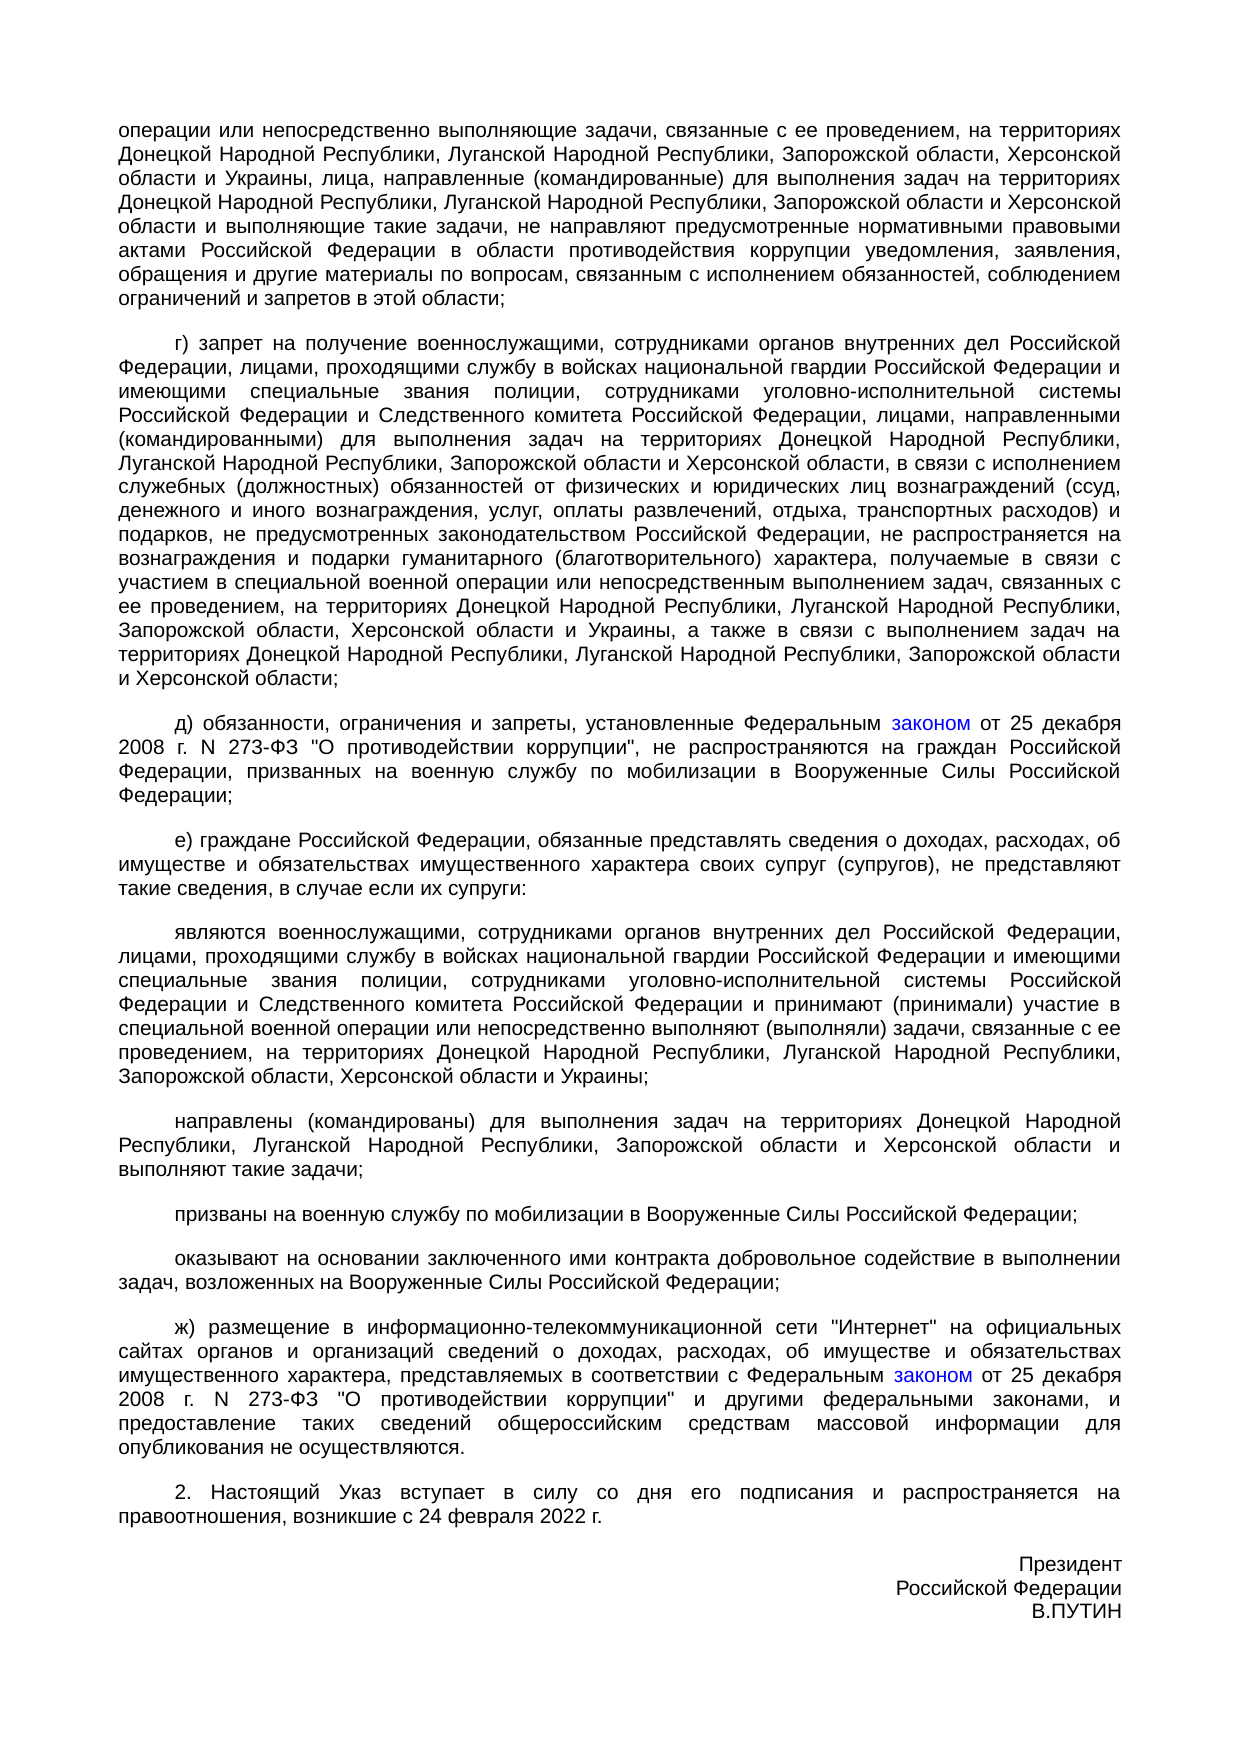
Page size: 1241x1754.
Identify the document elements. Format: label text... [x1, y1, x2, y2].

text д) обязанности, ограничения и запреты, установленные Федеральным законом от 25 декабря 2008 г. N 273-ФЗ "О противодействии коррупции", не распространяются на граждан Российской Федерации, призванных на военную службу по мобилизации в Вооруженные Силы Российской Федерации; [118, 711, 1122, 807]
text ж) размещение в информационно-телекоммуникационной сети "Интернет" на официальных сайтах органов и организаций сведений о доходах, расходах, об имуществе и обязательствах имущественного характера, представляемых в соответствии с Федеральным законом от 25 декабря 2008 г. N 273-ФЗ "О противодействии коррупции" и другими федеральными законами, и предоставление таких сведений общероссийским средствам массовой информации для опубликования не осуществляются. [118, 1315, 1122, 1459]
text являются военнослужащими, сотрудниками органов внутренних дел Российской Федерации, лицами, проходящими службу в войсках национальной гвардии Российской Федерации и имеющими специальные звания полиции, сотрудниками уголовно-исполнительной системы Российской Федерации и Следственного комитета Российской Федерации и принимают (принимали) участие в специальной военной операции или непосредственно выполняют (выполняли) задачи, связанные с ее проведением, на территориях Донецкой Народной Республики, Луганской Народной Республики, Запорожской области, Херсонской области и Украины; [118, 920, 1122, 1088]
text Президент [118, 1551, 1122, 1575]
text г) запрет на получение военнослужащими, сотрудниками органов внутренних дел Российской Федерации, лицами, проходящими службу в войсках национальной гвардии Российской Федерации и имеющими специальные звания полиции, сотрудниками уголовно-исполнительной системы Российской Федерации и Следственного комитета Российской Федерации, лицами, направленными (командированными) для выполнения задач на территориях Донецкой Народной Республики, Луганской Народной Республики, Запорожской области и Херсонской области, в связи с исполнением служебных (должностных) обязанностей от физических и юридических лиц вознаграждений (ссуд, денежного и иного вознаграждения, услуг, оплаты развлечений, отдыха, транспортных расходов) и подарков, не предусмотренных законодательством Российской Федерации, не распространяется на вознаграждения и подарки гуманитарного (благотворительного) характера, получаемые в связи с участием в специальной военной операции или непосредственным выполнением задач, связанных с ее проведением, на территориях Донецкой Народной Республики, Луганской Народной Республики, Запорожской области, Херсонской области и Украины, а также в связи с выполнением задач на территориях Донецкой Народной Республики, Луганской Народной Республики, Запорожской области и Херсонской области; [118, 331, 1122, 690]
text е) граждане Российской Федерации, обязанные представлять сведения о доходах, расходах, об имуществе и обязательствах имущественного характера своих супруг (супругов), не представляют такие сведения, в случае если их супруги: [118, 827, 1122, 899]
text направлены (командированы) для выполнения задач на территориях Донецкой Народной Республики, Луганской Народной Республики, Запорожской области и Херсонской области и выполняют такие задачи; [118, 1109, 1122, 1181]
text 2. Настоящий Указ вступает в силу со дня его подписания и распространяется на правоотношения, возникшие с 24 февраля 2022 г. [118, 1479, 1122, 1527]
text призваны на военную службу по мобилизации в Вооруженные Силы Российской Федерации; [118, 1201, 1122, 1225]
text оказывают на основании заключенного ими контракта добровольное содействие в выполнении задач, возложенных на Вооруженные Силы Российской Федерации; [118, 1246, 1122, 1294]
text операции или непосредственно выполняющие задачи, связанные с ее проведением, на территориях Донецкой Народной Республики, Луганской Народной Республики, Запорожской области, Херсонской области и Украины, лица, направленные (командированные) для выполнения задач на территориях Донецкой Народной Республики, Луганской Народной Республики, Запорожской области и Херсонской области и выполняющие такие задачи, не направляют предусмотренные нормативными правовыми актами Российской Федерации в области противодействия коррупции уведомления, заявления, обращения и другие материалы по вопросам, связанным с исполнением обязанностей, соблюдением ограничений и запретов в этой области; [118, 118, 1122, 310]
text В.ПУТИН [118, 1599, 1122, 1623]
text Российской Федерации [118, 1575, 1122, 1599]
